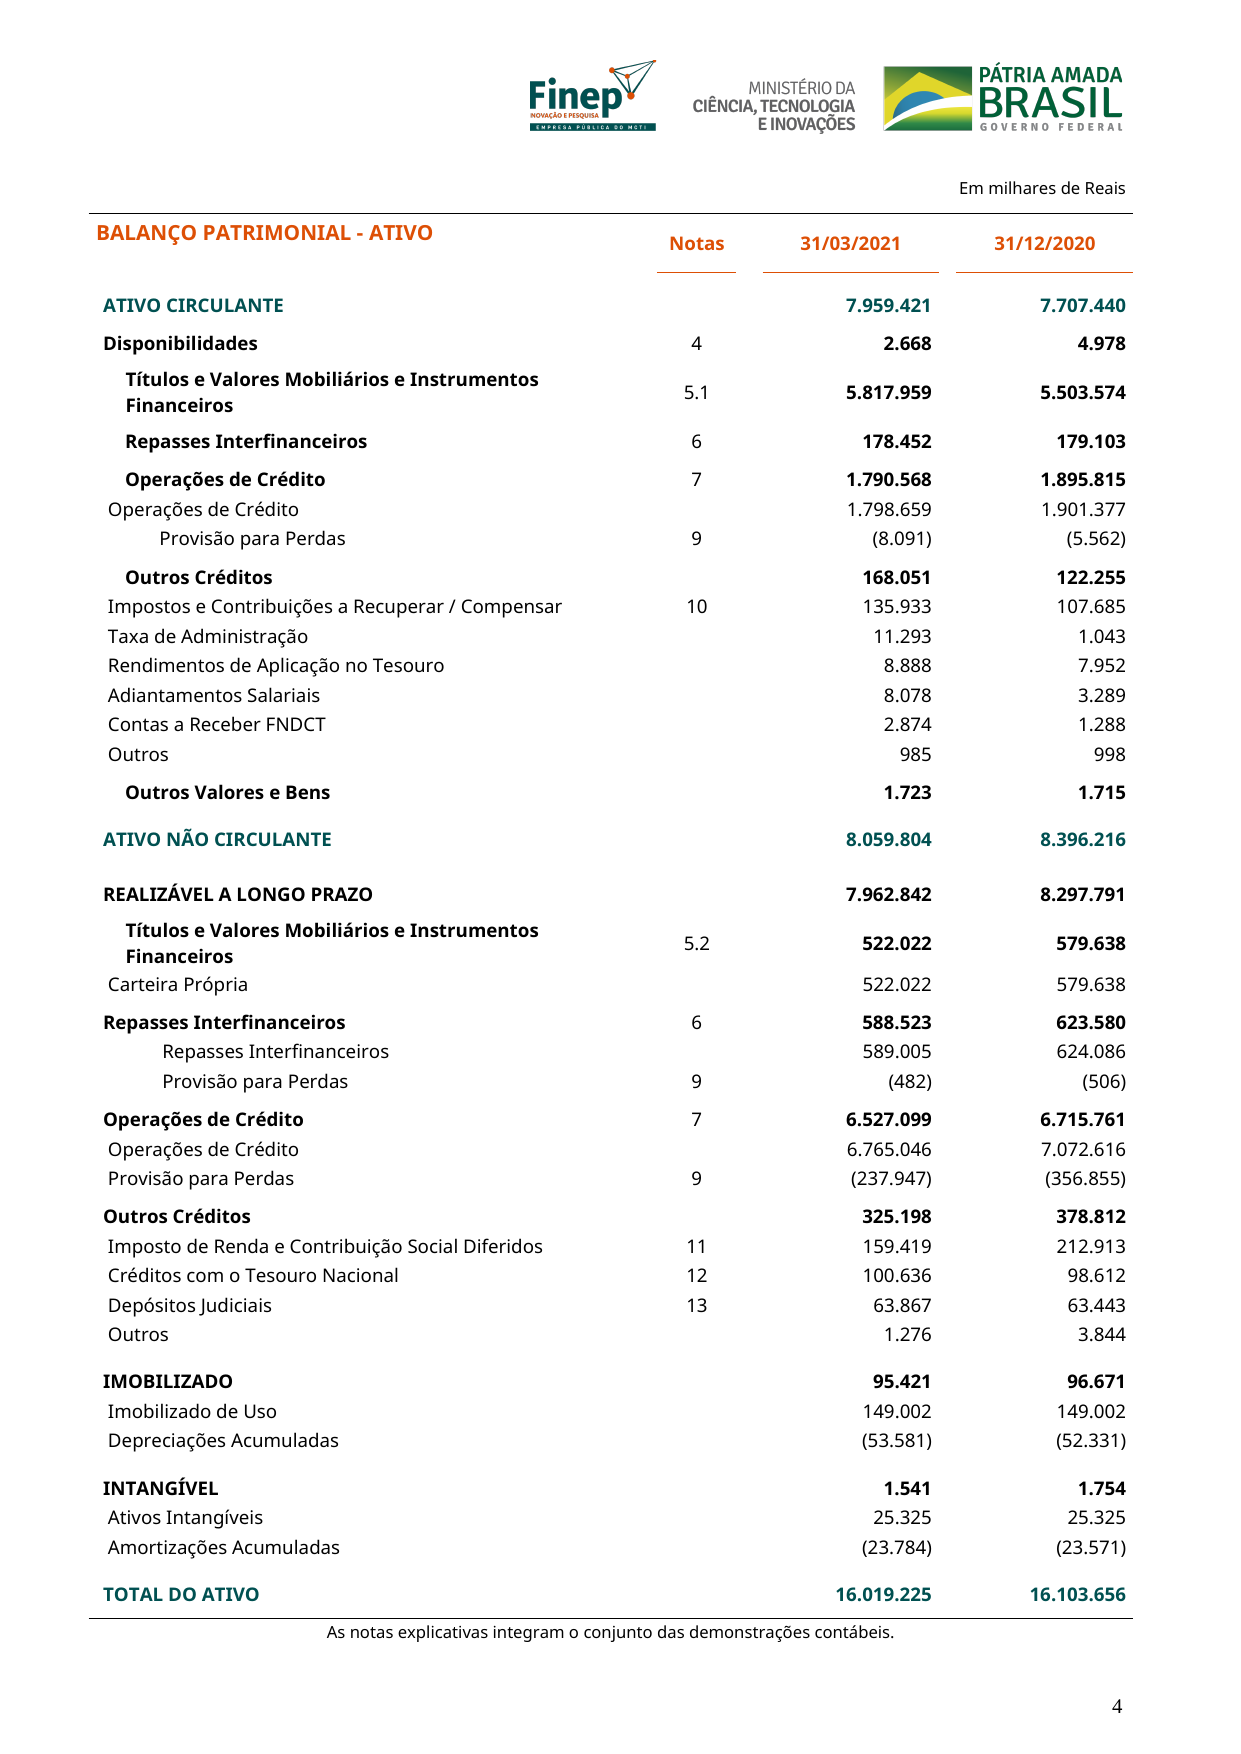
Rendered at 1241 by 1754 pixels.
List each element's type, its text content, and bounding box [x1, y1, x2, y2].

table_cell Provisão para Perdas [89, 1066, 657, 1096]
table_cell 9 [657, 1164, 736, 1193]
table_cell [736, 272, 762, 290]
table_cell [736, 418, 762, 426]
table_cell 11 [657, 1231, 736, 1261]
table_cell [939, 319, 956, 328]
table_cell [657, 1455, 736, 1473]
table_cell [763, 1561, 939, 1579]
table_cell [657, 1473, 736, 1502]
table_cell 3.844 [956, 1320, 1133, 1349]
table_cell [939, 465, 956, 494]
table_cell [89, 1609, 1133, 1618]
table_cell 6 [657, 1007, 736, 1037]
table_cell [736, 1105, 762, 1134]
table_cell [89, 1561, 657, 1579]
table_cell 8.078 [763, 680, 939, 709]
table_cell [939, 909, 956, 918]
table_cell [736, 621, 762, 651]
table_cell [736, 969, 762, 998]
table_cell [657, 290, 736, 319]
table_cell [657, 1503, 736, 1532]
table_cell [763, 1349, 939, 1367]
table_cell [736, 1579, 762, 1609]
table_cell [939, 456, 956, 465]
table_header Demonstrações Contábeis [89, 163, 657, 213]
table_cell [736, 553, 762, 562]
table_cell 588.523 [763, 1007, 939, 1037]
table_cell [939, 1202, 956, 1231]
table_cell [657, 456, 736, 465]
table_cell Ativos Intangíveis [89, 1503, 657, 1532]
table_cell [657, 651, 736, 680]
table_cell 998 [956, 739, 1133, 768]
table_cell [657, 739, 736, 768]
table_cell [939, 1261, 956, 1290]
table_cell [657, 807, 736, 824]
table_cell Disponibilidades [89, 328, 657, 358]
table_cell Adiantamentos Salariais [89, 680, 657, 709]
table_cell [657, 1202, 736, 1231]
table_cell [736, 1367, 762, 1396]
table_cell 179.103 [956, 426, 1133, 456]
table_cell [736, 1426, 762, 1455]
table_cell 13 [657, 1290, 736, 1320]
table_cell [956, 358, 1133, 367]
table_cell 98.612 [956, 1261, 1133, 1290]
table_cell 63.443 [956, 1290, 1133, 1320]
table_cell 325.198 [763, 1202, 939, 1231]
table_cell 5.2 [657, 918, 736, 969]
table_cell 589.005 [763, 1037, 939, 1066]
table_cell [89, 456, 657, 465]
table_cell 3.289 [956, 680, 1133, 709]
table_cell [763, 418, 939, 426]
table_cell (356.855) [956, 1164, 1133, 1193]
table_cell [956, 807, 1133, 824]
table_cell Outros Créditos [89, 1202, 657, 1231]
table_cell TOTAL DO ATIVO [89, 1579, 657, 1609]
table_cell (23.571) [956, 1532, 1133, 1561]
table_cell 985 [763, 739, 939, 768]
table_cell 378.812 [956, 1202, 1133, 1231]
table_cell [939, 1473, 956, 1502]
table_cell [736, 807, 762, 824]
table_cell 95.421 [763, 1367, 939, 1396]
table_cell [736, 1473, 758, 1502]
table_cell 7.072.616 [956, 1134, 1133, 1163]
table_cell 6.765.046 [763, 1134, 939, 1163]
table_cell [657, 1579, 736, 1609]
table_cell [939, 1290, 956, 1320]
table_cell [956, 1096, 1133, 1104]
table_cell 63.867 [763, 1290, 939, 1320]
table_cell [939, 1426, 956, 1455]
table_cell [939, 1579, 956, 1609]
table_cell [736, 1561, 762, 1579]
table_cell 1.276 [763, 1320, 939, 1349]
table_cell (5.562) [956, 524, 1133, 553]
table_cell IMOBILIZADO [89, 1367, 657, 1396]
table_header Em milhares de Reais [763, 163, 1133, 213]
table_cell [89, 418, 657, 426]
table_cell [736, 1037, 762, 1066]
table_cell [736, 1261, 762, 1290]
table_cell [939, 272, 956, 290]
table_cell [657, 1037, 736, 1066]
table_cell (506) [956, 1066, 1133, 1096]
table_cell [736, 367, 762, 418]
table_cell [939, 680, 956, 709]
table_cell Repasses Interfinanceiros [89, 1007, 657, 1037]
table_cell 8.059.804 [763, 825, 939, 854]
table_cell [956, 998, 1133, 1007]
table_cell [657, 680, 736, 709]
table_cell [657, 562, 736, 592]
table_cell 1.043 [956, 621, 1133, 651]
table_cell [736, 1007, 762, 1037]
table_cell 579.638 [956, 969, 1133, 998]
table_cell 1.790.568 [763, 465, 939, 494]
table_cell [89, 998, 657, 1007]
table_cell [736, 426, 762, 456]
table_cell Outros [89, 1320, 657, 1349]
table_cell 7 [657, 1105, 736, 1134]
table_cell [736, 1066, 762, 1096]
table_cell [939, 918, 956, 969]
table_cell [939, 1231, 956, 1261]
table_cell [939, 1455, 956, 1473]
table_cell [939, 1134, 956, 1163]
table_cell [657, 273, 736, 290]
table_cell [763, 358, 939, 367]
table_cell [956, 456, 1133, 465]
picture [530, 60, 1123, 134]
table_cell [939, 562, 956, 592]
table_cell [89, 272, 657, 290]
table_cell [939, 358, 956, 367]
table_cell [736, 739, 762, 768]
table_cell [89, 358, 657, 367]
table_cell [939, 328, 956, 358]
table_cell [939, 880, 956, 909]
table_cell INTANGÍVEL [89, 1473, 657, 1502]
table_cell [939, 1367, 956, 1396]
table_cell [736, 1455, 762, 1473]
table_cell (482) [763, 1066, 939, 1096]
table_cell [956, 418, 1133, 426]
table_cell 1.288 [956, 710, 1133, 739]
table_cell Notas [657, 214, 736, 272]
table_cell [939, 710, 956, 739]
table_cell [736, 290, 762, 319]
table_cell [939, 1096, 956, 1104]
table_cell [657, 1426, 736, 1455]
table_cell [763, 319, 939, 328]
table_cell [657, 319, 736, 328]
table_cell [736, 1193, 762, 1202]
table_cell Operações de Crédito [89, 1134, 657, 1163]
table_cell Operações de Crédito [89, 1105, 657, 1134]
table_cell Impostos e Contribuições a Recuperar / Compensar [89, 592, 657, 621]
table_cell [939, 777, 956, 807]
table_cell Repasses Interfinanceiros [89, 1037, 657, 1066]
table_cell Provisão para Perdas [89, 1164, 657, 1193]
table_cell [939, 1532, 956, 1561]
table_cell [956, 854, 1133, 879]
table_cell Outros Créditos [89, 562, 657, 592]
table_cell [736, 680, 762, 709]
table_cell [736, 1202, 762, 1231]
table_cell [657, 1367, 736, 1396]
table_cell (53.581) [763, 1426, 939, 1455]
table_cell [89, 1455, 657, 1473]
table_cell [657, 969, 736, 998]
table_cell 31/03/2021 [763, 214, 939, 272]
table_cell [736, 214, 762, 272]
table_cell 7 [657, 465, 736, 494]
table_cell [736, 1096, 762, 1104]
table_cell 5.817.959 [763, 367, 939, 418]
table_cell [89, 1349, 657, 1367]
table_cell [736, 769, 762, 777]
table_cell [763, 273, 939, 290]
table_cell [939, 969, 956, 998]
table_cell [939, 769, 956, 777]
table_cell [657, 710, 736, 739]
table_cell 16.019.225 [763, 1579, 939, 1609]
table_cell [939, 1007, 956, 1037]
table_cell [939, 290, 956, 319]
table_cell [736, 1503, 758, 1532]
table_cell 7.707.440 [956, 290, 1133, 319]
table_cell [939, 1561, 956, 1579]
table_cell REALIZÁVEL A LONGO PRAZO [89, 880, 657, 909]
table_cell [736, 562, 762, 592]
table_cell 6.715.761 [956, 1105, 1133, 1134]
table_cell 6.527.099 [763, 1105, 939, 1134]
table_cell 168.051 [763, 562, 939, 592]
table_cell Operações de Crédito [89, 494, 657, 524]
table_cell [89, 807, 657, 824]
table_cell [939, 825, 956, 854]
table_cell 624.086 [956, 1037, 1133, 1066]
table_cell [657, 494, 736, 524]
table_cell [939, 494, 956, 524]
table_cell [736, 825, 762, 854]
table_cell 25.325 [956, 1503, 1133, 1532]
table_cell [939, 651, 956, 680]
table_cell [939, 1349, 956, 1367]
table_cell [657, 1532, 736, 1561]
table_cell [657, 1396, 736, 1426]
table_cell 96.671 [956, 1367, 1133, 1396]
table_header [657, 163, 736, 213]
table_cell 8.396.216 [956, 825, 1133, 854]
table_cell [956, 1349, 1133, 1367]
table_cell 1.754 [956, 1473, 1133, 1502]
table_cell [657, 1320, 736, 1349]
table_cell 149.002 [763, 1396, 939, 1426]
table_cell [763, 1455, 939, 1473]
table_cell 522.022 [763, 918, 939, 969]
table_cell [736, 328, 762, 358]
table_cell [657, 909, 736, 918]
table_cell [736, 777, 762, 807]
table_cell Outros Valores e Bens [89, 777, 657, 807]
table_cell [939, 1503, 956, 1532]
table_cell [939, 418, 956, 426]
table_cell [736, 854, 762, 879]
table_cell [89, 854, 657, 879]
table_cell 122.255 [956, 562, 1133, 592]
table_cell [736, 1532, 762, 1561]
table_cell [736, 465, 762, 494]
table_cell 7.962.842 [763, 880, 939, 909]
table_cell [939, 553, 956, 562]
table_cell [939, 621, 956, 651]
table_cell [956, 1561, 1133, 1579]
table_cell 2.874 [763, 710, 939, 739]
table_cell [956, 769, 1133, 777]
table_cell 623.580 [956, 1007, 1133, 1037]
table_cell 1.723 [763, 777, 939, 807]
table_cell [763, 1096, 939, 1104]
table_cell [657, 880, 736, 909]
table_cell [657, 1096, 736, 1104]
table_cell [736, 1134, 762, 1163]
table_cell 8.888 [763, 651, 939, 680]
table_cell 25.325 [758, 1503, 939, 1532]
table_header [736, 163, 762, 213]
table_cell [736, 880, 762, 909]
table_cell [736, 918, 762, 969]
table_cell [763, 553, 939, 562]
table_cell [939, 592, 956, 621]
table_cell [736, 319, 762, 328]
table_cell 9 [657, 1066, 736, 1096]
table_cell [657, 825, 736, 854]
table_cell 1.901.377 [956, 494, 1133, 524]
table_cell [657, 1134, 736, 1163]
table_cell [89, 319, 657, 328]
table_cell Contas a Receber FNDCT [89, 710, 657, 739]
table_cell [939, 1105, 956, 1134]
table_cell Operações de Crédito [89, 465, 657, 494]
table_cell [763, 854, 939, 879]
table_cell [939, 1037, 956, 1066]
table_cell [736, 1349, 762, 1367]
table_cell (52.331) [956, 1426, 1133, 1455]
table_cell Amortizações Acumuladas [89, 1532, 657, 1561]
table_cell [657, 998, 736, 1007]
table_cell 12 [657, 1261, 736, 1290]
table_cell (237.947) [763, 1164, 939, 1193]
table_cell [763, 807, 939, 824]
table_cell [763, 769, 939, 777]
table_cell [657, 358, 736, 367]
table_cell Repasses Interfinanceiros [89, 426, 657, 456]
table_cell [736, 358, 762, 367]
table_cell [657, 1561, 736, 1579]
table_cell 4 [657, 328, 736, 358]
table_cell Depósitos Judiciais [89, 1290, 657, 1320]
table_cell [89, 553, 657, 562]
table_cell 579.638 [956, 918, 1133, 969]
table_cell 159.419 [763, 1231, 939, 1261]
table_cell [736, 1290, 762, 1320]
table_cell Carteira Própria [89, 969, 657, 998]
table_cell [89, 769, 657, 777]
table_cell 1.895.815 [956, 465, 1133, 494]
table_cell Títulos e Valores Mobiliários e Instrumentos Financeiros [89, 367, 657, 418]
table_cell 6 [657, 426, 736, 456]
table_cell [736, 592, 762, 621]
table_cell [939, 998, 956, 1007]
table_cell 522.022 [763, 969, 939, 998]
table_cell 10 [657, 592, 736, 621]
table_cell ATIVO NÃO CIRCULANTE [89, 825, 657, 854]
table_cell 7.952 [956, 651, 1133, 680]
table_cell 178.452 [763, 426, 939, 456]
table_cell [657, 418, 736, 426]
table_cell [736, 524, 762, 553]
table_cell [736, 651, 762, 680]
table_cell 149.002 [956, 1396, 1133, 1426]
table_cell [939, 1164, 956, 1193]
table_cell 7.959.421 [763, 290, 939, 319]
table_cell [736, 909, 762, 918]
table_cell Rendimentos de Aplicação no Tesouro [89, 651, 657, 680]
table_cell As notas explicativas integram o conjunto das demonstrações contábeis. [89, 1619, 1133, 1646]
table_cell [763, 456, 939, 465]
table_cell [89, 909, 657, 918]
table_cell Créditos com o Tesouro Nacional [89, 1261, 657, 1290]
table_cell [956, 1193, 1133, 1202]
table_cell [657, 1193, 736, 1202]
table_cell [736, 456, 762, 465]
table_cell [956, 1455, 1133, 1473]
table_cell [657, 1349, 736, 1367]
table_cell [939, 1193, 956, 1202]
table_cell [956, 319, 1133, 328]
table_cell ATIVO CIRCULANTE [89, 290, 657, 319]
table_cell [939, 1320, 956, 1349]
table_cell Taxa de Administração [89, 621, 657, 651]
table_cell [939, 854, 956, 879]
table_cell 100.636 [763, 1261, 939, 1290]
table_cell [939, 367, 956, 418]
table_cell Outros [89, 739, 657, 768]
table_cell 5.503.574 [956, 367, 1133, 418]
table_cell [939, 739, 956, 768]
table_cell [763, 998, 939, 1007]
table_cell (8.091) [763, 524, 939, 553]
table_cell Provisão para Perdas [89, 524, 657, 553]
table_cell 31/12/2020 [956, 214, 1133, 272]
table_cell 1.715 [956, 777, 1133, 807]
table_cell [956, 553, 1133, 562]
table_cell 212.913 [956, 1231, 1133, 1261]
table_cell [657, 777, 736, 807]
table_cell [939, 1066, 956, 1096]
table_cell 135.933 [763, 592, 939, 621]
table_cell [736, 1164, 762, 1193]
table_cell (23.784) [763, 1532, 939, 1561]
table_cell 8.297.791 [956, 880, 1133, 909]
table_cell Depreciações Acumuladas [89, 1426, 657, 1455]
table_cell [736, 710, 762, 739]
table_cell Títulos e Valores Mobiliários e Instrumentos Financeiros [89, 918, 657, 969]
table_cell Imposto de Renda e Contribuição Social Diferidos [89, 1231, 657, 1261]
table_cell 4.978 [956, 328, 1133, 358]
table_cell [89, 1193, 657, 1202]
table_cell [763, 909, 939, 918]
table_cell [939, 807, 956, 824]
table_cell [736, 1320, 762, 1349]
table_cell [736, 1231, 762, 1261]
table_cell [657, 769, 736, 777]
table_cell [939, 426, 956, 456]
table_cell Balanço Patrimonial - Ativo [89, 214, 657, 272]
table_cell [657, 854, 736, 879]
table_cell [939, 1396, 956, 1426]
table_cell [956, 273, 1133, 290]
table_cell [763, 1193, 939, 1202]
table_cell 1.541 [758, 1473, 939, 1502]
table_cell 107.685 [956, 592, 1133, 621]
table_cell 5.1 [657, 367, 736, 418]
table_cell 16.103.656 [956, 1579, 1133, 1609]
table_cell 1.798.659 [763, 494, 939, 524]
table_cell [939, 214, 956, 272]
table_cell [89, 1096, 657, 1104]
table_cell [956, 909, 1133, 918]
table_cell [657, 621, 736, 651]
table_cell [736, 998, 762, 1007]
table_cell 11.293 [763, 621, 939, 651]
table_cell [736, 494, 762, 524]
table_cell Imobilizado de Uso [89, 1396, 657, 1426]
table_cell 9 [657, 524, 736, 553]
table_cell [736, 1396, 762, 1426]
table_cell 2.668 [763, 328, 939, 358]
table_cell [657, 553, 736, 562]
table_cell [939, 524, 956, 553]
